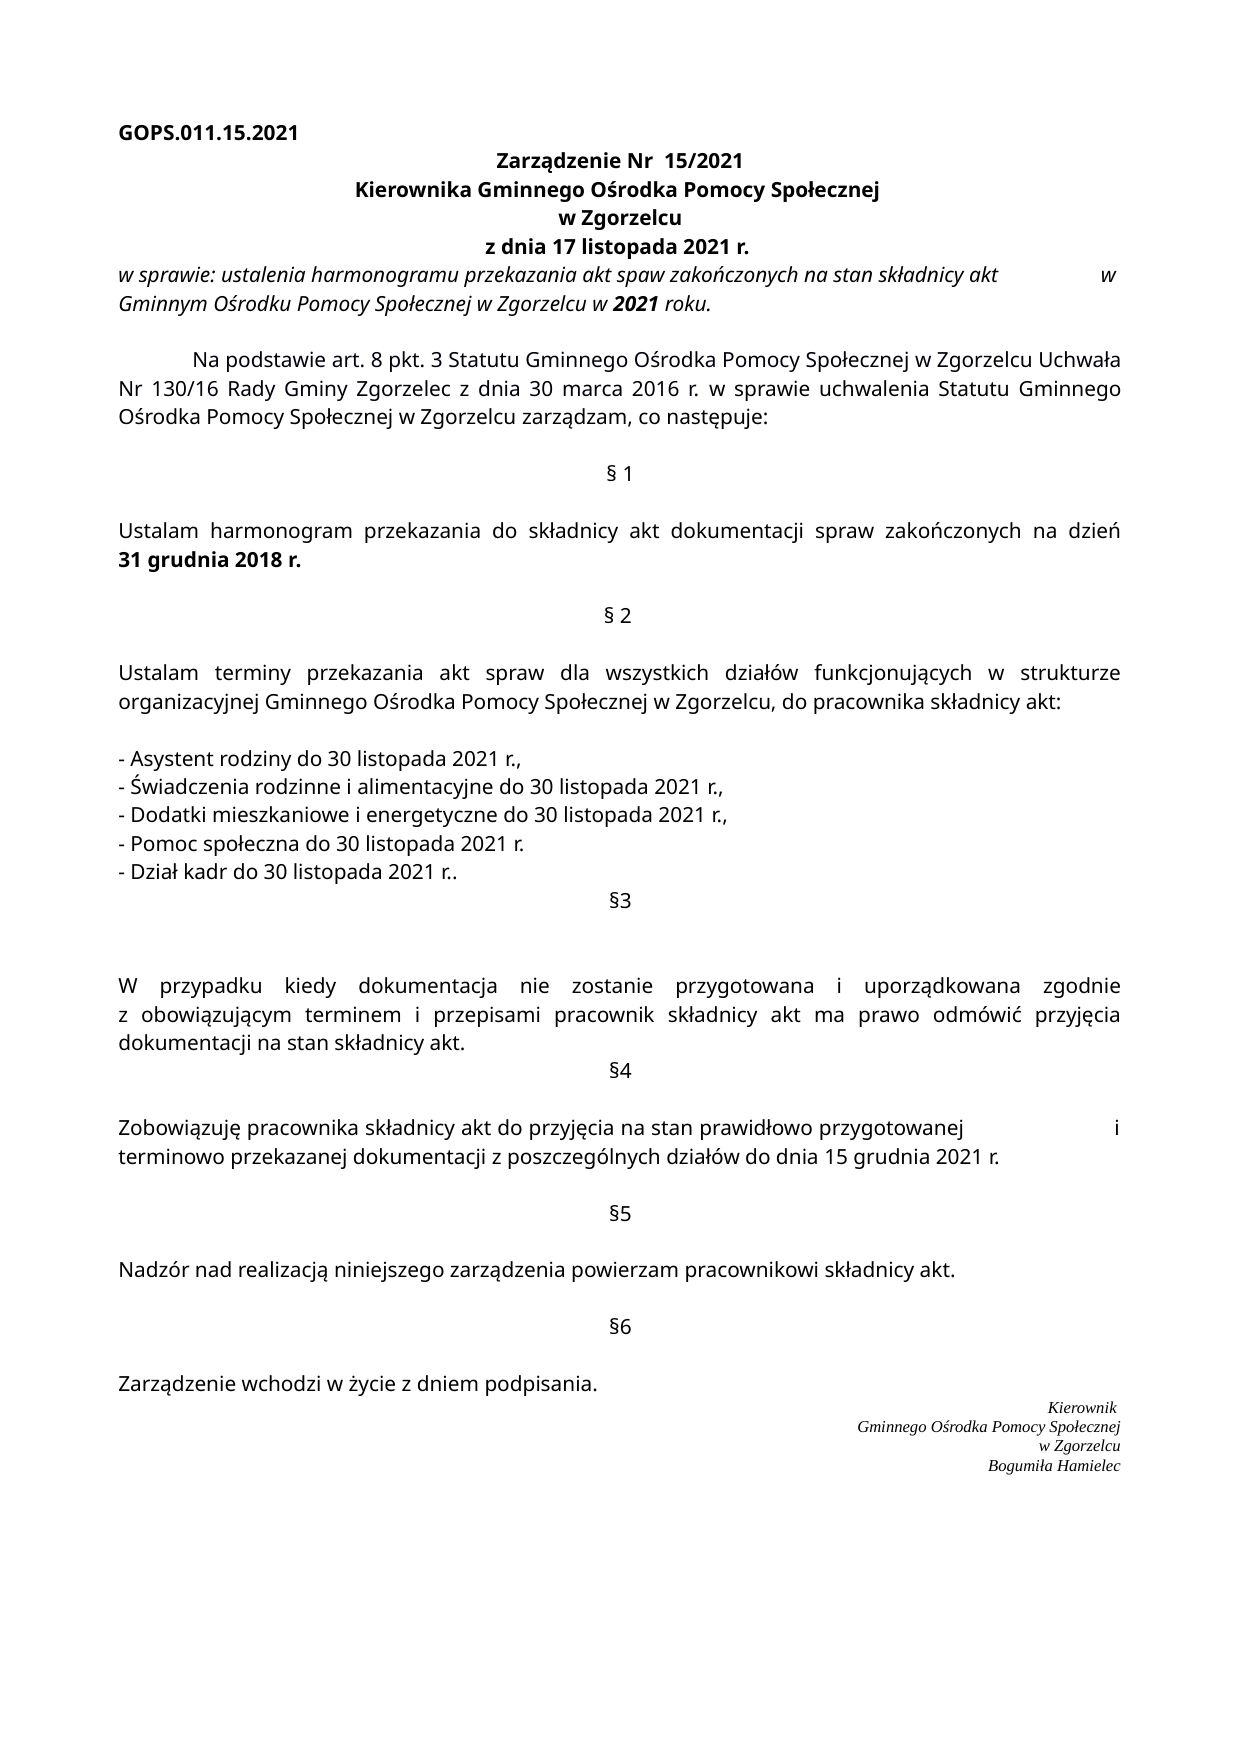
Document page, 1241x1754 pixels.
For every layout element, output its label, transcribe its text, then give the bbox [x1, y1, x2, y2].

text - Asystent rodziny do 30 listopada 2021 r., [118, 744, 1122, 772]
text Kierownik [118, 1398, 1122, 1417]
text Zarządzenie wchodzi w życie z dniem podpisania. [118, 1369, 1122, 1398]
text § 2 [118, 602, 1122, 630]
text w Zgorzelcu z dnia 17 listopada 2021 r. [118, 203, 1122, 260]
text - Pomoc społeczna do 30 listopada 2021 r. [118, 829, 1122, 857]
text Gminnego Ośrodka Pomocy Społecznej [118, 1417, 1122, 1436]
list Bogumiła Hamielec [193, 1455, 1122, 1474]
text §5 [118, 1199, 1122, 1227]
text §3 [118, 886, 1122, 914]
text Nadzór nad realizacją niniejszego zarządzenia powierzam pracownikowi składnicy akt. [118, 1256, 1122, 1284]
text Na podstawie art. 8 pkt. 3 Statutu Gminnego Ośrodka Pomocy Społecznej w Zgorzelcu Uchwała Nr 130/16 Rady Gminy Zgorzelec z dnia 30 marca 2016 r. w sprawie uchwalenia Statutu Gminnego Ośrodka Pomocy Społecznej w Zgorzelcu zarządzam, co następuje: [118, 346, 1122, 431]
text § 1 [118, 459, 1122, 488]
text Zobowiązuję pracownika składnicy akt do przyjęcia na stan prawidłowo przygotowanej i terminowo przekazanej dokumentacji z poszczególnych działów do dnia 15 grudnia 2021 r. [118, 1113, 1122, 1170]
text w sprawie: ustalenia harmonogramu przekazania akt spaw zakończonych na stan składnicy akt w Gminnym Ośrodku Pomocy Społecznej w Zgorzelcu w 2021 roku. [118, 260, 1122, 317]
text §6 [118, 1312, 1122, 1341]
text W przypadku kiedy dokumentacja nie zostanie przygotowana i uporządkowana zgodnie z obowiązującym terminem i przepisami pracownik składnicy akt ma prawo odmówić przyjęcia dokumentacji na stan składnicy akt. [118, 971, 1122, 1057]
text Zarządzenie Nr 15/2021 Kierownika Gminnego Ośrodka Pomocy Społecznej [118, 147, 1122, 203]
text Ustalam terminy przekazania akt spraw dla wszystkich działów funkcjonujących w strukturze organizacyjnej Gminnego Ośrodka Pomocy Społecznej w Zgorzelcu, do pracownika składnicy akt: [118, 658, 1122, 715]
text GOPS.011.15.2021 [118, 118, 1122, 147]
text - Świadczenia rodzinne i alimentacyjne do 30 listopada 2021 r., [118, 772, 1122, 801]
text - Dział kadr do 30 listopada 2021 r.. [118, 857, 1122, 886]
text §4 [118, 1057, 1122, 1085]
text Ustalam harmonogram przekazania do składnicy akt dokumentacji spraw zakończonych na dzień 31 grudnia 2018 r. [118, 516, 1122, 573]
text - Dodatki mieszkaniowe i energetyczne do 30 listopada 2021 r., [118, 801, 1122, 829]
text w Zgorzelcu [118, 1436, 1122, 1455]
